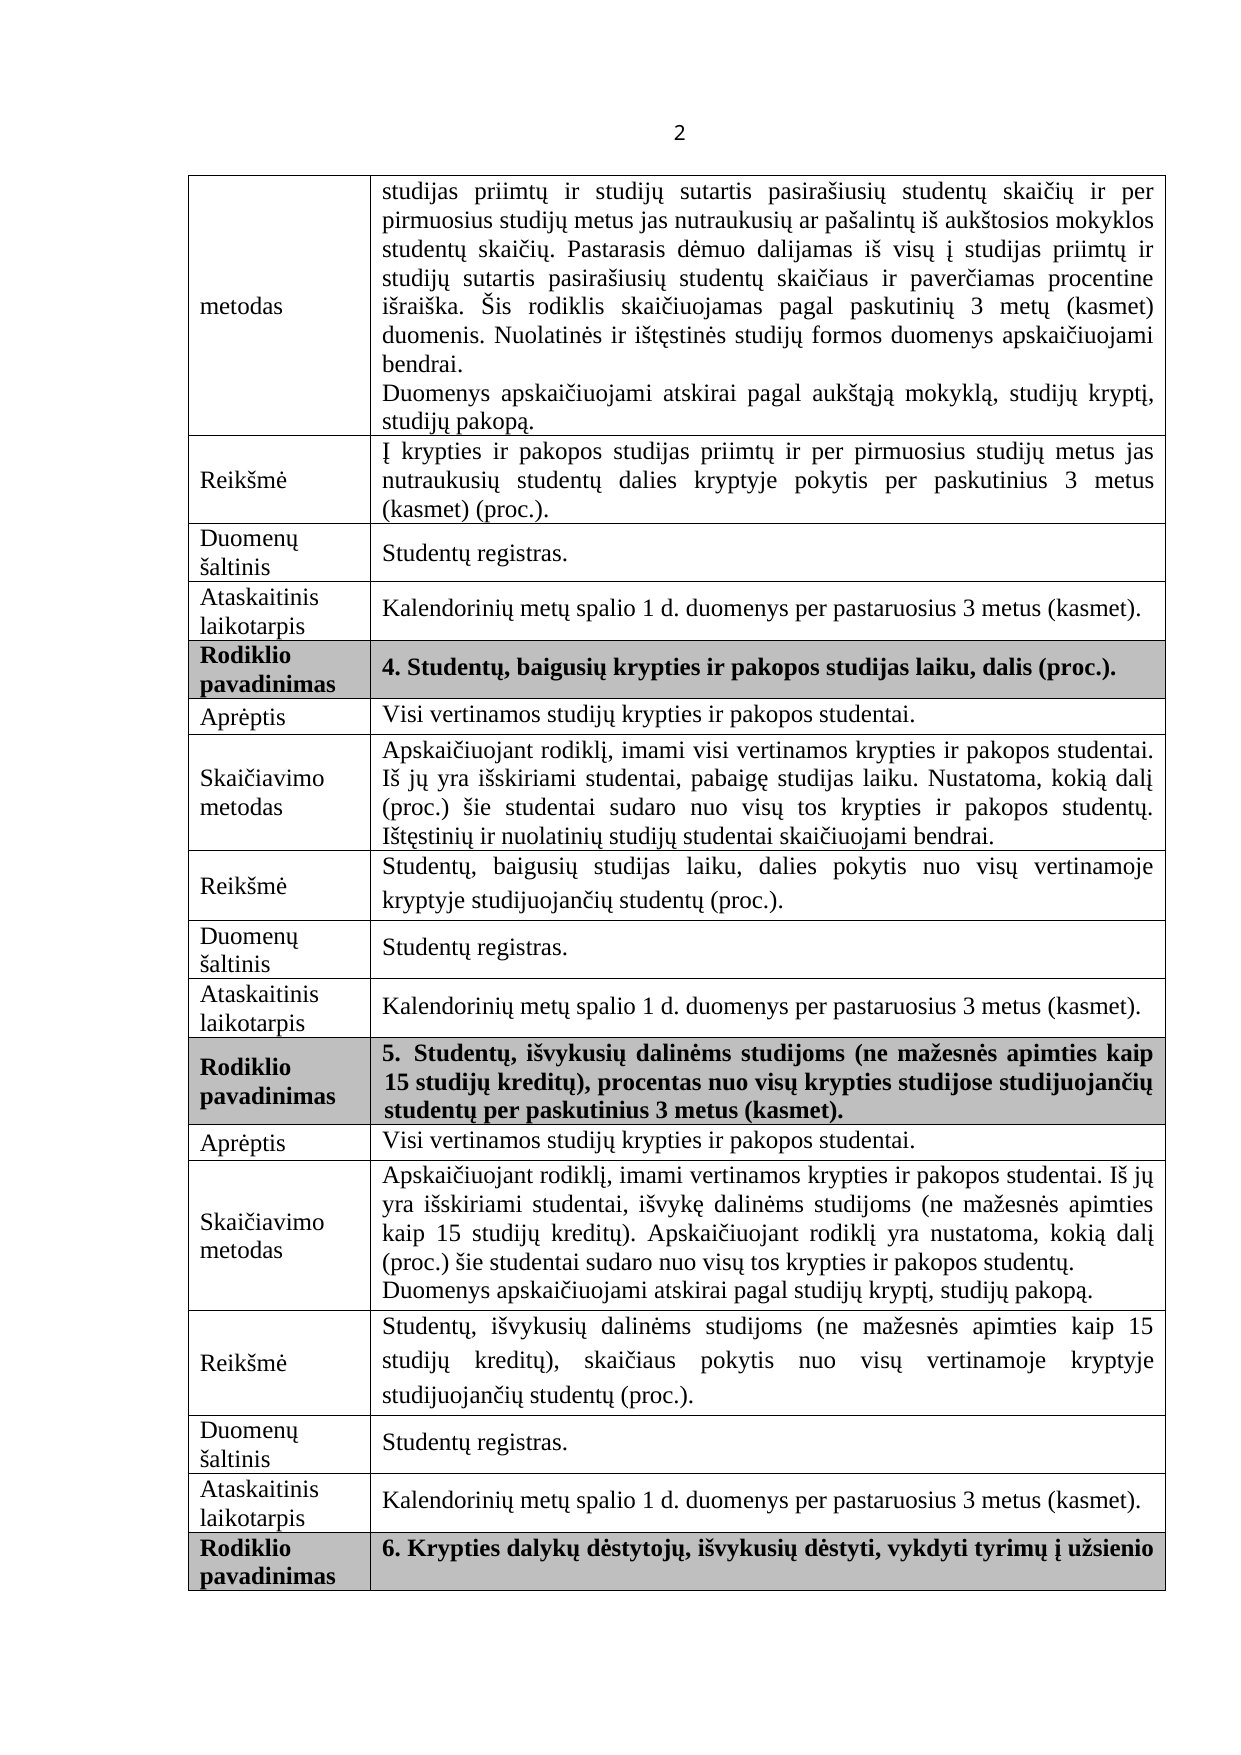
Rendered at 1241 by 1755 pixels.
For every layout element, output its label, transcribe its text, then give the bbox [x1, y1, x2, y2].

table_cell Studentų registras. [371, 921, 1165, 978]
table_cell studijas priimtų ir studijų sutartis pasirašiusių studentų skaičių ir per pirmuosius studijų metus jas nutraukusių ar pašalintų iš aukštosios mokyklos studentų skaičių. Pastarasis dėmuo dalijamas iš visų į studijas priimtų ir studijų sutartis pasirašiusių studentų skaičiaus ir paverčiamas procentine išraiška. Šis rodiklis skaičiuojamas pagal paskutinių 3 metų (kasmet) duomenis. Nuolatinės ir ištęstinės studijų formos duomenys apskaičiuojami bendrai. Duomenys apskaičiuojami atskirai pagal aukštąją mokyklą, studijų kryptį, studijų pakopą. [371, 176, 1165, 435]
table_cell Aprėptis [189, 699, 370, 734]
table_cell Į krypties ir pakopos studijas priimtų ir per pirmuosius studijų metus jas nutraukusių studentų dalies kryptyje pokytis per paskutinius 3 metus (kasmet) (proc.). [371, 436, 1165, 522]
table_cell Kalendorinių metų spalio 1 d. duomenys per pastaruosius 3 metus (kasmet). [371, 582, 1165, 639]
table_cell Reikšmė [189, 1311, 370, 1414]
table_cell Ataskaitinis laikotarpis [189, 582, 370, 639]
table_cell Kalendorinių metų spalio 1 d. duomenys per pastaruosius 3 metus (kasmet). [371, 1474, 1165, 1532]
table_cell Skaičiavimo metodas [189, 735, 370, 850]
table_cell Studentų, išvykusių dalinėms studijoms (ne mažesnės apimties kaip 15 studijų kreditų), skaičiaus pokytis nuo visų vertinamoje kryptyje studijuojančių studentų (proc.). [371, 1311, 1165, 1414]
table_cell 4. Studentų, baigusių krypties ir pakopos studijas laiku, dalis (proc.). [371, 641, 1165, 698]
table_cell Studentų registras. [371, 1416, 1165, 1473]
table_cell Ataskaitinis laikotarpis [189, 979, 370, 1037]
table_cell Aprėptis [189, 1125, 370, 1159]
table_cell Skaičiavimo metodas [189, 1161, 370, 1310]
table_cell Reikšmė [189, 436, 370, 522]
table_cell Duomenų šaltinis [189, 921, 370, 978]
table_cell Reikšmė [189, 851, 370, 920]
table_cell Visi vertinamos studijų krypties ir pakopos studentai. [371, 699, 1165, 734]
table_cell Studentų, baigusių studijas laiku, dalies pokytis nuo visų vertinamoje kryptyje studijuojančių studentų (proc.). [371, 851, 1165, 920]
table_cell Kalendorinių metų spalio 1 d. duomenys per pastaruosius 3 metus (kasmet). [371, 979, 1165, 1037]
table_cell 5. Studentų, išvykusių dalinėms studijoms (ne mažesnės apimties kaip 15 studijų kreditų), procentas nuo visų krypties studijose studijuojančių studentų per paskutinius 3 metus (kasmet). [371, 1038, 1165, 1124]
table_cell Duomenų šaltinis [189, 1416, 370, 1473]
table_cell 6. Krypties dalykų dėstytojų, išvykusių dėstyti, vykdyti tyrimų į užsienio [371, 1533, 1165, 1590]
table_cell Apskaičiuojant rodiklį, imami vertinamos krypties ir pakopos studentai. Iš jų yra išskiriami studentai, išvykę dalinėms studijoms (ne mažesnės apimties kaip 15 studijų kreditų). Apskaičiuojant rodiklį yra nustatoma, kokią dalį (proc.) šie studentai sudaro nuo visų tos krypties ir pakopos studentų. Duomenys apskaičiuojami atskirai pagal studijų kryptį, studijų pakopą. [371, 1161, 1165, 1310]
table_cell Rodiklio pavadinimas [189, 1533, 370, 1590]
table_cell Rodiklio pavadinimas [189, 641, 370, 698]
table_cell Ataskaitinis laikotarpis [189, 1474, 370, 1532]
table_cell Apskaičiuojant rodiklį, imami visi vertinamos krypties ir pakopos studentai. Iš jų yra išskiriami studentai, pabaigę studijas laiku. Nustatoma, kokią dalį (proc.) šie studentai sudaro nuo visų tos krypties ir pakopos studentų. Ištęstinių ir nuolatinių studijų studentai skaičiuojami bendrai. [371, 735, 1165, 850]
table_cell Rodiklio pavadinimas [189, 1038, 370, 1124]
table_cell Studentų registras. [371, 524, 1165, 581]
table_cell Duomenų šaltinis [189, 524, 370, 581]
table_cell metodas [189, 176, 370, 435]
table_cell Visi vertinamos studijų krypties ir pakopos studentai. [371, 1125, 1165, 1159]
